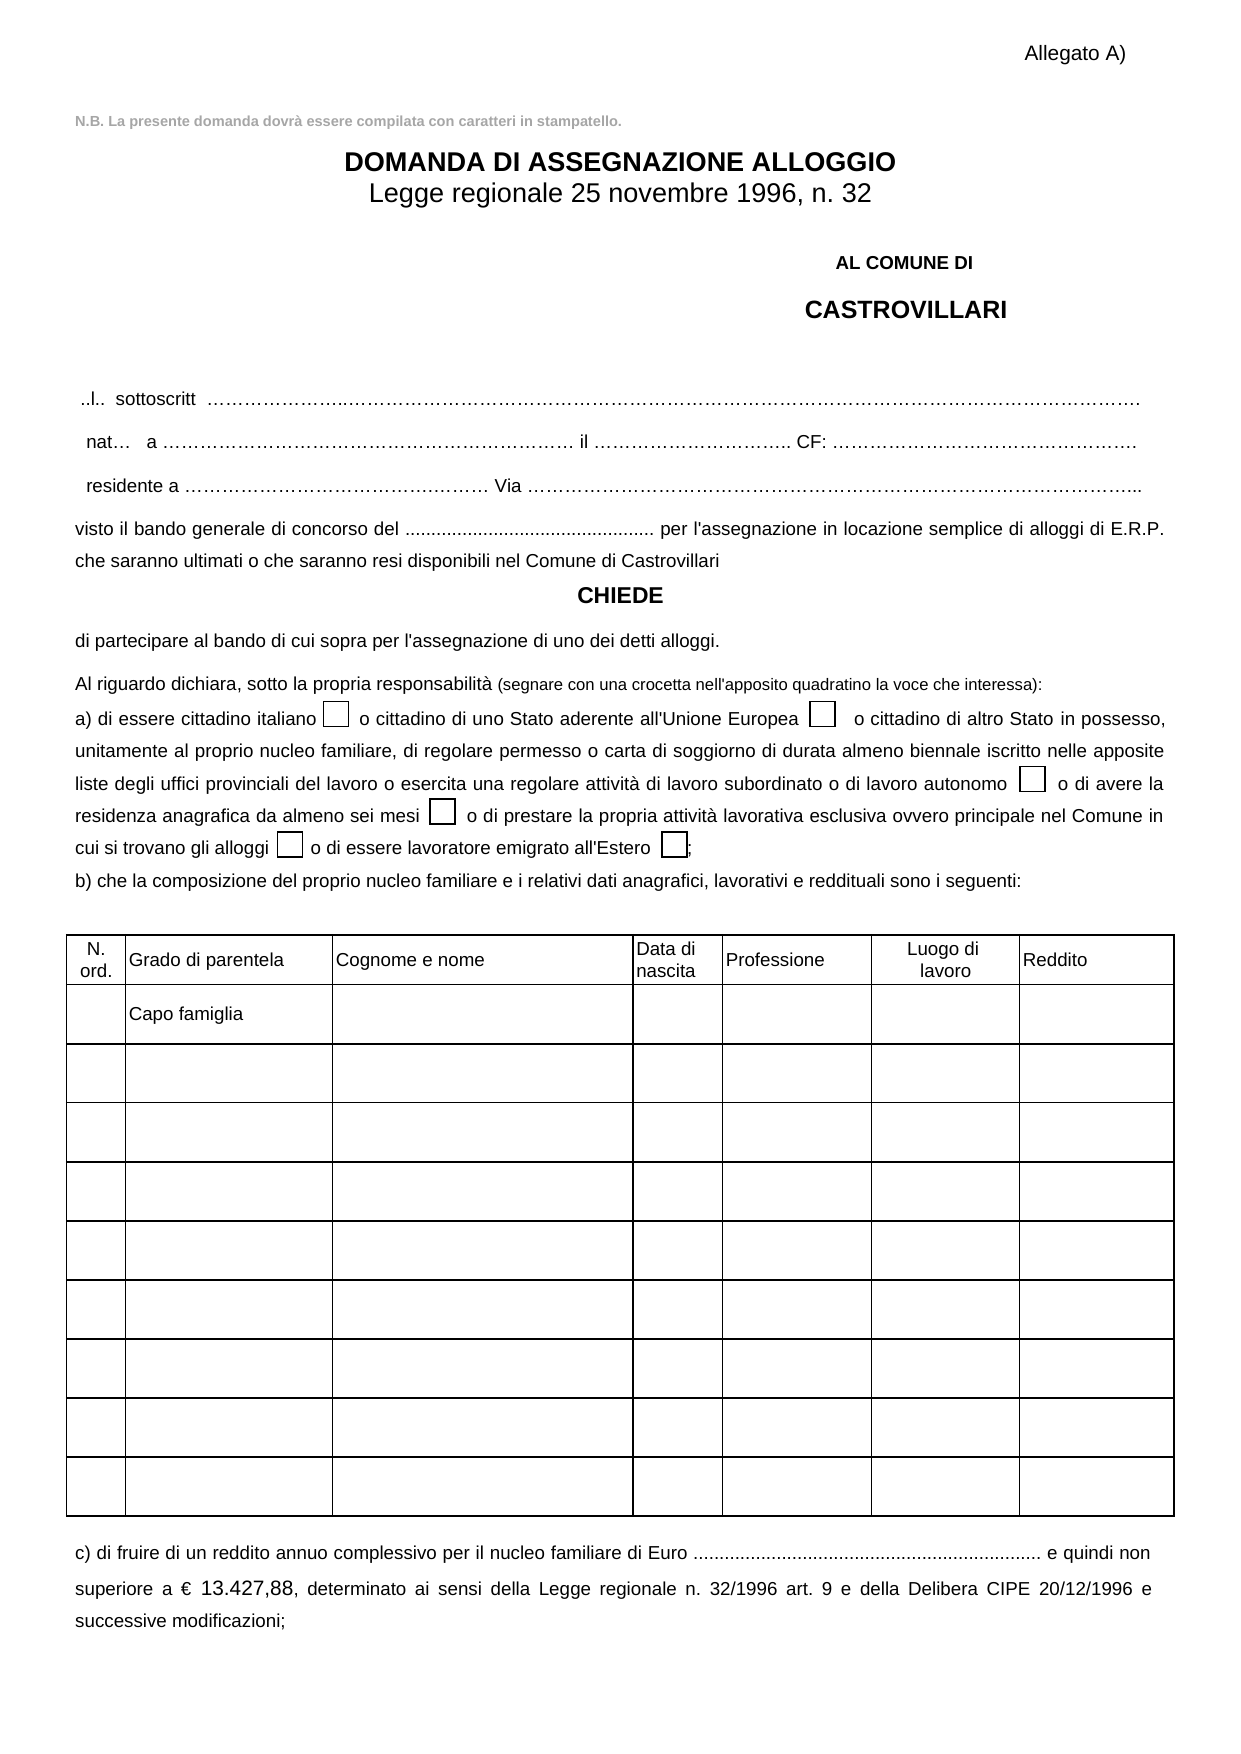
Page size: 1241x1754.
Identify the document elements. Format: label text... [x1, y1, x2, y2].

table_cell [723, 1163, 871, 1220]
table_cell [1020, 1340, 1173, 1397]
text residente a ………………………………….……… Via ……………………………………………………………………………………... [75, 474, 1166, 496]
text CASTROVILLARI [725, 295, 1094, 323]
table_cell [67, 1340, 125, 1397]
table_cell Capo famiglia [126, 985, 332, 1043]
table_cell [333, 1458, 632, 1515]
table_cell [634, 985, 722, 1043]
table_cell [126, 1281, 332, 1338]
table_cell [723, 985, 871, 1043]
table_cell [723, 1045, 871, 1102]
table_cell [634, 1222, 722, 1279]
table_cell [872, 1045, 1019, 1102]
table_cell [1020, 1163, 1173, 1220]
table_cell [872, 1458, 1019, 1515]
table_cell [333, 1340, 632, 1397]
table_cell [67, 1163, 125, 1220]
table_cell [1020, 985, 1173, 1043]
table_cell [126, 1399, 332, 1456]
table_cell [872, 1340, 1019, 1397]
text [987, 33, 1164, 85]
table_cell [126, 1458, 332, 1515]
table_cell [67, 1399, 125, 1456]
table_cell [723, 1222, 871, 1279]
table_cell [634, 1103, 722, 1161]
table_header Professione [723, 936, 871, 984]
table_header N. ord. [67, 936, 125, 984]
text N.B. La presente domanda dovrà essere compilata con caratteri in stampatello. [75, 112, 1166, 129]
text AL COMUNE DI [725, 252, 1094, 273]
text a) di essere cittadino italiano o cittadino di uno Stato aderente all'Unione Europea o cittadino di altro Stato in possesso, unitamente al proprio nucleo familiare, di regolare permesso o carta di soggiorno di durata almeno biennale iscritto nelle apposite liste degli uffici provinciali del lavoro o esercita una regolare attività di lavoro subordinato o di lavoro autonomo o di avere la residenza anagrafica da almeno sei mesi o di prestare la propria attività lavorativa esclusiva ovvero principale nel Comune in cui si trovano gli alloggi o di essere lavoratore emigrato all'Estero ; [75, 706, 1166, 859]
table_header Cognome e nome [333, 936, 632, 984]
table_cell [872, 985, 1019, 1043]
table_cell [723, 1340, 871, 1397]
table_cell [634, 1340, 722, 1397]
table_cell [333, 1163, 632, 1220]
text ..l.. sottoscritt …………………..………………………………………………………………………………………………………………. [75, 388, 1166, 410]
table_cell [1020, 1045, 1173, 1102]
table_cell [1020, 1399, 1173, 1456]
table_header Luogo di lavoro [872, 936, 1019, 984]
table_cell [634, 1045, 722, 1102]
table_cell [634, 1458, 722, 1515]
text c) di fruire di un reddito annuo complessivo per il nucleo familiare di Euro ................................................................... e quindi non superiore a € 13.427,88, determinato ai sensi della Legge regionale n. 32/1996 art. 9 e della Delibera CIPE 20/12/1996 e successive modificazioni; [75, 1542, 1153, 1632]
table_cell [872, 1103, 1019, 1161]
table_header Grado di parentela [126, 936, 332, 984]
table_cell [333, 985, 632, 1043]
table_cell [333, 1399, 632, 1456]
table_cell [723, 1458, 871, 1515]
table_cell [872, 1222, 1019, 1279]
table_cell [67, 1045, 125, 1102]
text nat… a ………………………………………………………… il ………………………….. CF: …………………………………………. [75, 431, 1166, 453]
table_cell [1020, 1281, 1173, 1338]
text Allegato A) [1001, 40, 1149, 64]
table_cell [634, 1163, 722, 1220]
text Al riguardo dichiara, sotto la propria responsabilità (segnare con una crocetta nell'apposito quadratino la voce che interessa): [75, 673, 1166, 695]
table_cell [126, 1340, 332, 1397]
table_cell [333, 1281, 632, 1338]
table_cell [634, 1399, 722, 1456]
table_cell [126, 1045, 332, 1102]
table_cell [872, 1163, 1019, 1220]
table_cell [333, 1045, 632, 1102]
table_cell [67, 1222, 125, 1279]
table_cell [333, 1222, 632, 1279]
table_cell [67, 1281, 125, 1338]
table_cell [1020, 1458, 1173, 1515]
table_cell [67, 985, 125, 1043]
table_cell [1020, 1103, 1173, 1161]
text b) che la composizione del proprio nucleo familiare e i relativi dati anagrafici, lavorativi e reddituali sono i seguenti: [75, 869, 1166, 891]
text visto il bando generale di concorso del ................................................ per l'assegnazione in locazione semplice di alloggi di E.R.P. che saranno ultimati o che saranno resi disponibili nel Comune di Castrovillari [75, 518, 1166, 571]
text CHIEDE [75, 582, 1166, 608]
table_cell [67, 1103, 125, 1161]
text DOMANDA DI ASSEGNAZIONE ALLOGGIO [75, 146, 1166, 177]
table_cell [333, 1103, 632, 1161]
text di partecipare al bando di cui sopra per l'assegnazione di uno dei detti alloggi. [75, 630, 1166, 652]
table_cell [723, 1103, 871, 1161]
table_cell [126, 1222, 332, 1279]
table_cell [723, 1399, 871, 1456]
table_header Data di nascita [634, 936, 722, 984]
table_cell [1020, 1222, 1173, 1279]
table_cell [126, 1103, 332, 1161]
table_cell [126, 1163, 332, 1220]
table_header Reddito [1020, 936, 1173, 984]
text Legge regionale 25 novembre 1996, n. 32 [75, 177, 1166, 208]
table_cell [872, 1281, 1019, 1338]
table_cell [634, 1281, 722, 1338]
table_cell [67, 1458, 125, 1515]
table_cell [872, 1399, 1019, 1456]
table_cell [723, 1281, 871, 1338]
